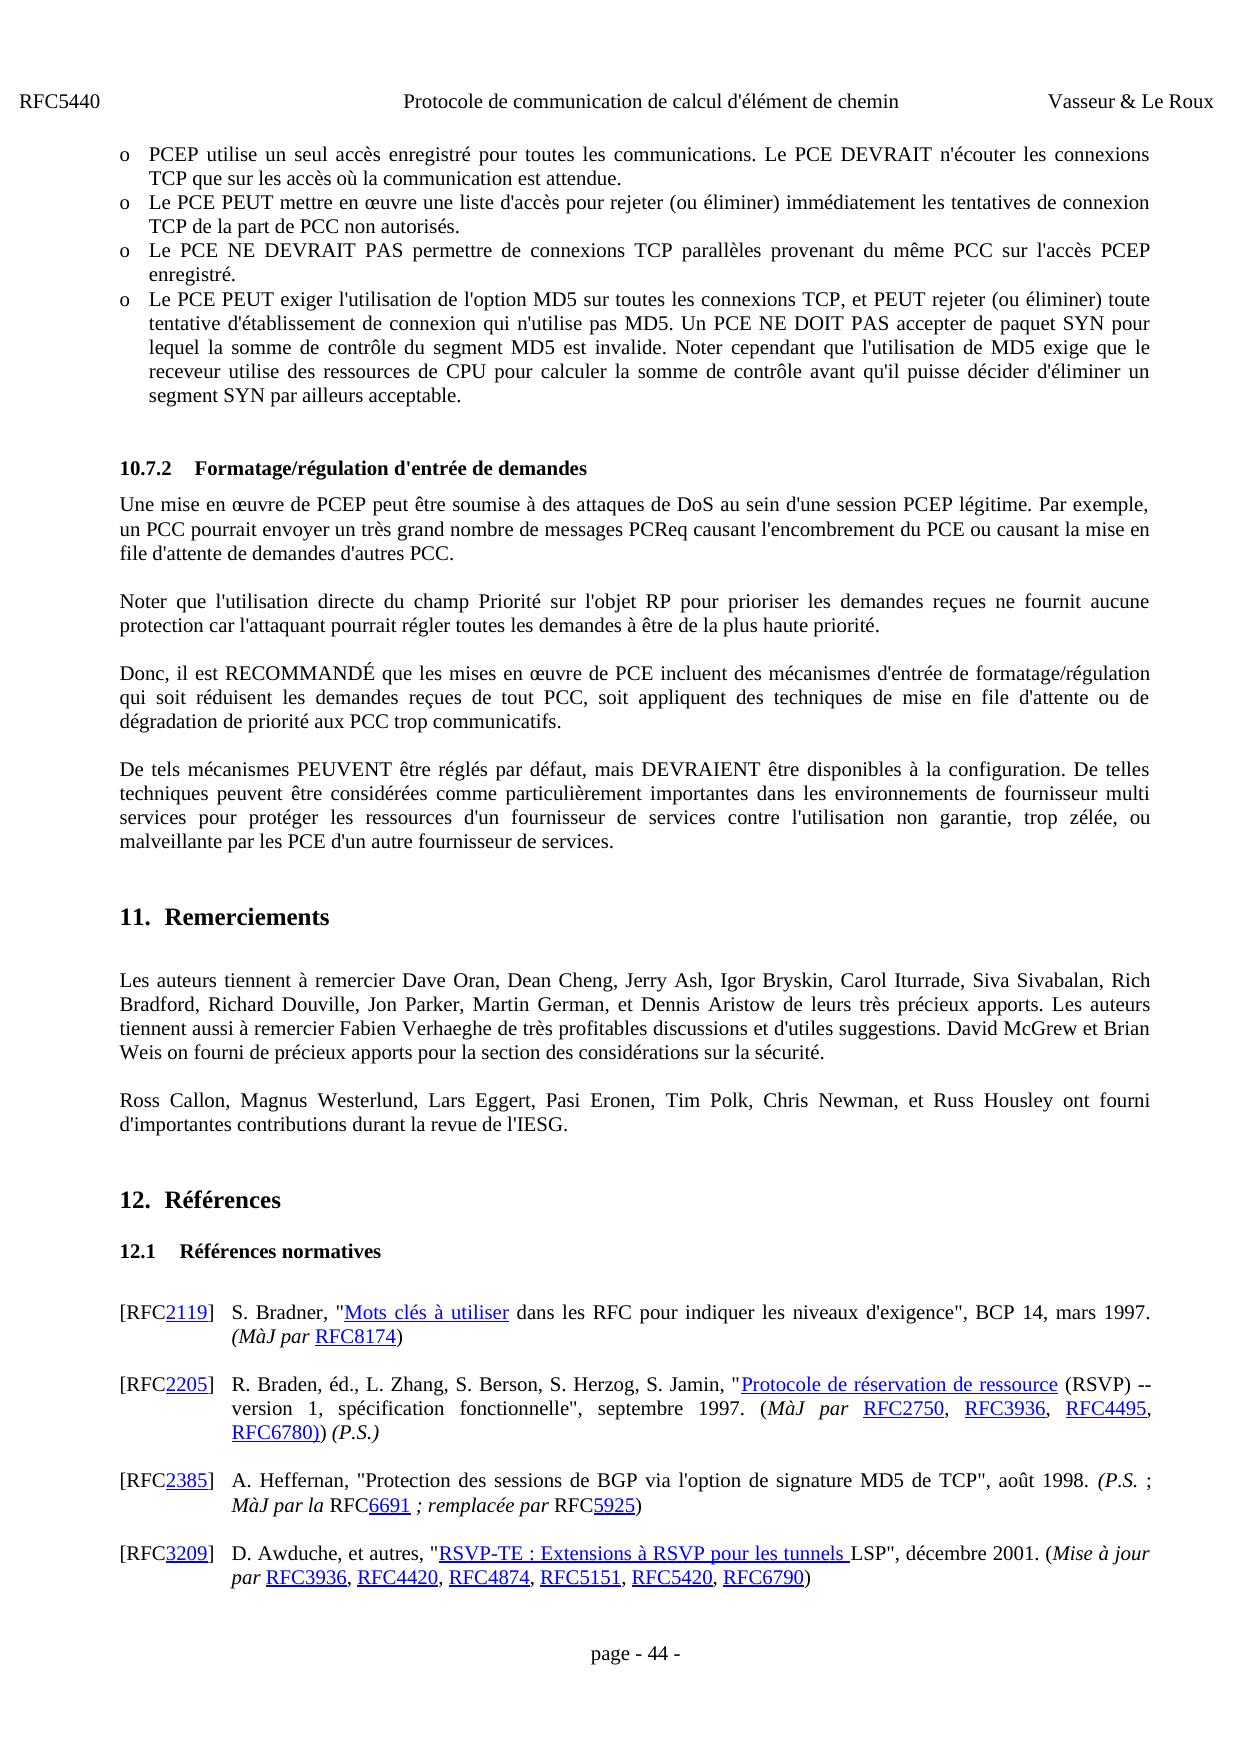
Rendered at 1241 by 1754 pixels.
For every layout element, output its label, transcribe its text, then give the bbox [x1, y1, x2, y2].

text Donc, il est RECOMMANDÉ que les mises en œuvre de PCE incluent des mécanismes d'entrée de formatage/régulation qui soit réduisent les demandes reçues de tout PCC, soit appliquent des techniques de mise en file d'attente ou de dégradation de priorité aux PCC trop communicatifs. [119, 661, 1152, 733]
text Une mise en œuvre de PCEP peut être soumise à des attaques de DoS au sein d'une session PCEP légitime. Par exemple, un PCC pourrait envoyer un très grand nombre de messages PCReq causant l'encombrement du PCE ou causant la mise en file d'attente de demandes d'autres PCC. [119, 492, 1152, 564]
subtitle 12. Références [119, 1185, 1152, 1214]
text o Le PCE PEUT mettre en œuvre une liste d'accès pour rejeter (ou éliminer) immédiatement les tentatives de connexion TCP de la part de PCC non autorisés. [119, 190, 1152, 238]
text [RFC2385] A. Heffernan, "Protection des sessions de BGP via l'option de signature MD5 de TCP", août 1998. (P.S. ; MàJ par la RFC6691 ; remplacée par RFC5925) [119, 1468, 1152, 1517]
text o Le PCE PEUT exiger l'utilisation de l'option MD5 sur toutes les connexions TCP, et PEUT rejeter (ou éliminer) toute tentative d'établissement de connexion qui n'utilise pas MD5. Un PCE NE DOIT PAS accepter de paquet SYN pour lequel la somme de contrôle du segment MD5 est invalide. Noter cependant que l'utilisation de MD5 exige que le receveur utilise des ressources de CPU pour calculer la somme de contrôle avant qu'il puisse décider d'éliminer un segment SYN par ailleurs acceptable. [119, 286, 1152, 407]
subtitle 11. Remerciements [119, 902, 1152, 931]
text De tels mécanismes PEUVENT être réglés par défaut, mais DEVRAIENT être disponibles à la configuration. De telles techniques peuvent être considérées comme particulièrement importantes dans les environnements de fournisseur multi services pour protéger les ressources d'un fournisseur de services contre l'utilisation non garantie, trop zélée, ou malveillante par les PCE d'un autre fournisseur de services. [119, 757, 1152, 853]
subtitle 12.1 Références normatives [119, 1239, 1152, 1263]
text [RFC3209] D. Awduche, et autres, "RSVP-TE : Extensions à RSVP pour les tunnels LSP", décembre 2001. (Mise à jour par RFC3936, RFC4420, RFC4874, RFC5151, RFC5420, RFC6790) [119, 1541, 1152, 1589]
text Noter que l'utilisation directe du champ Priorité sur l'objet RP pour prioriser les demandes reçues ne fournit aucune protection car l'attaquant pourrait régler toutes les demandes à être de la plus haute priorité. [119, 589, 1152, 637]
text o Le PCE NE DEVRAIT PAS permettre de connexions TCP parallèles provenant du même PCC sur l'accès PCEP enregistré. [119, 238, 1152, 286]
text [RFC2205] R. Braden, éd., L. Zhang, S. Berson, S. Herzog, S. Jamin, "Protocole de réservation de ressource (RSVP) -- version 1, spécification fonctionnelle", septembre 1997. (MàJ par RFC2750, RFC3936, RFC4495, RFC6780)) (P.S.) [119, 1372, 1152, 1444]
text Les auteurs tiennent à remercier Dave Oran, Dean Cheng, Jerry Ash, Igor Bryskin, Carol Iturrade, Siva Sivabalan, Rich Bradford, Richard Douville, Jon Parker, Martin German, et Dennis Aristow de leurs très précieux apports. Les auteurs tiennent aussi à remercier Fabien Verhaeghe de très profitables discussions et d'utiles suggestions. David McGrew et Brian Weis on fourni de précieux apports pour la section des considérations sur la sécurité. [119, 968, 1152, 1064]
text Ross Callon, Magnus Westerlund, Lars Eggert, Pasi Eronen, Tim Polk, Chris Newman, et Russ Housley ont fourni d'importantes contributions durant la revue de l'IESG. [119, 1088, 1152, 1136]
subtitle 10.7.2 Formatage/régulation d'entrée de demandes [119, 456, 1152, 480]
text o PCEP utilise un seul accès enregistré pour toutes les communications. Le PCE DEVRAIT n'écouter les connexions TCP que sur les accès où la communication est attendue. [119, 142, 1152, 190]
text [RFC2119] S. Bradner, "Mots clés à utiliser dans les RFC pour indiquer les niveaux d'exigence", BCP 14, mars 1997. (MàJ par RFC8174) [119, 1300, 1152, 1348]
